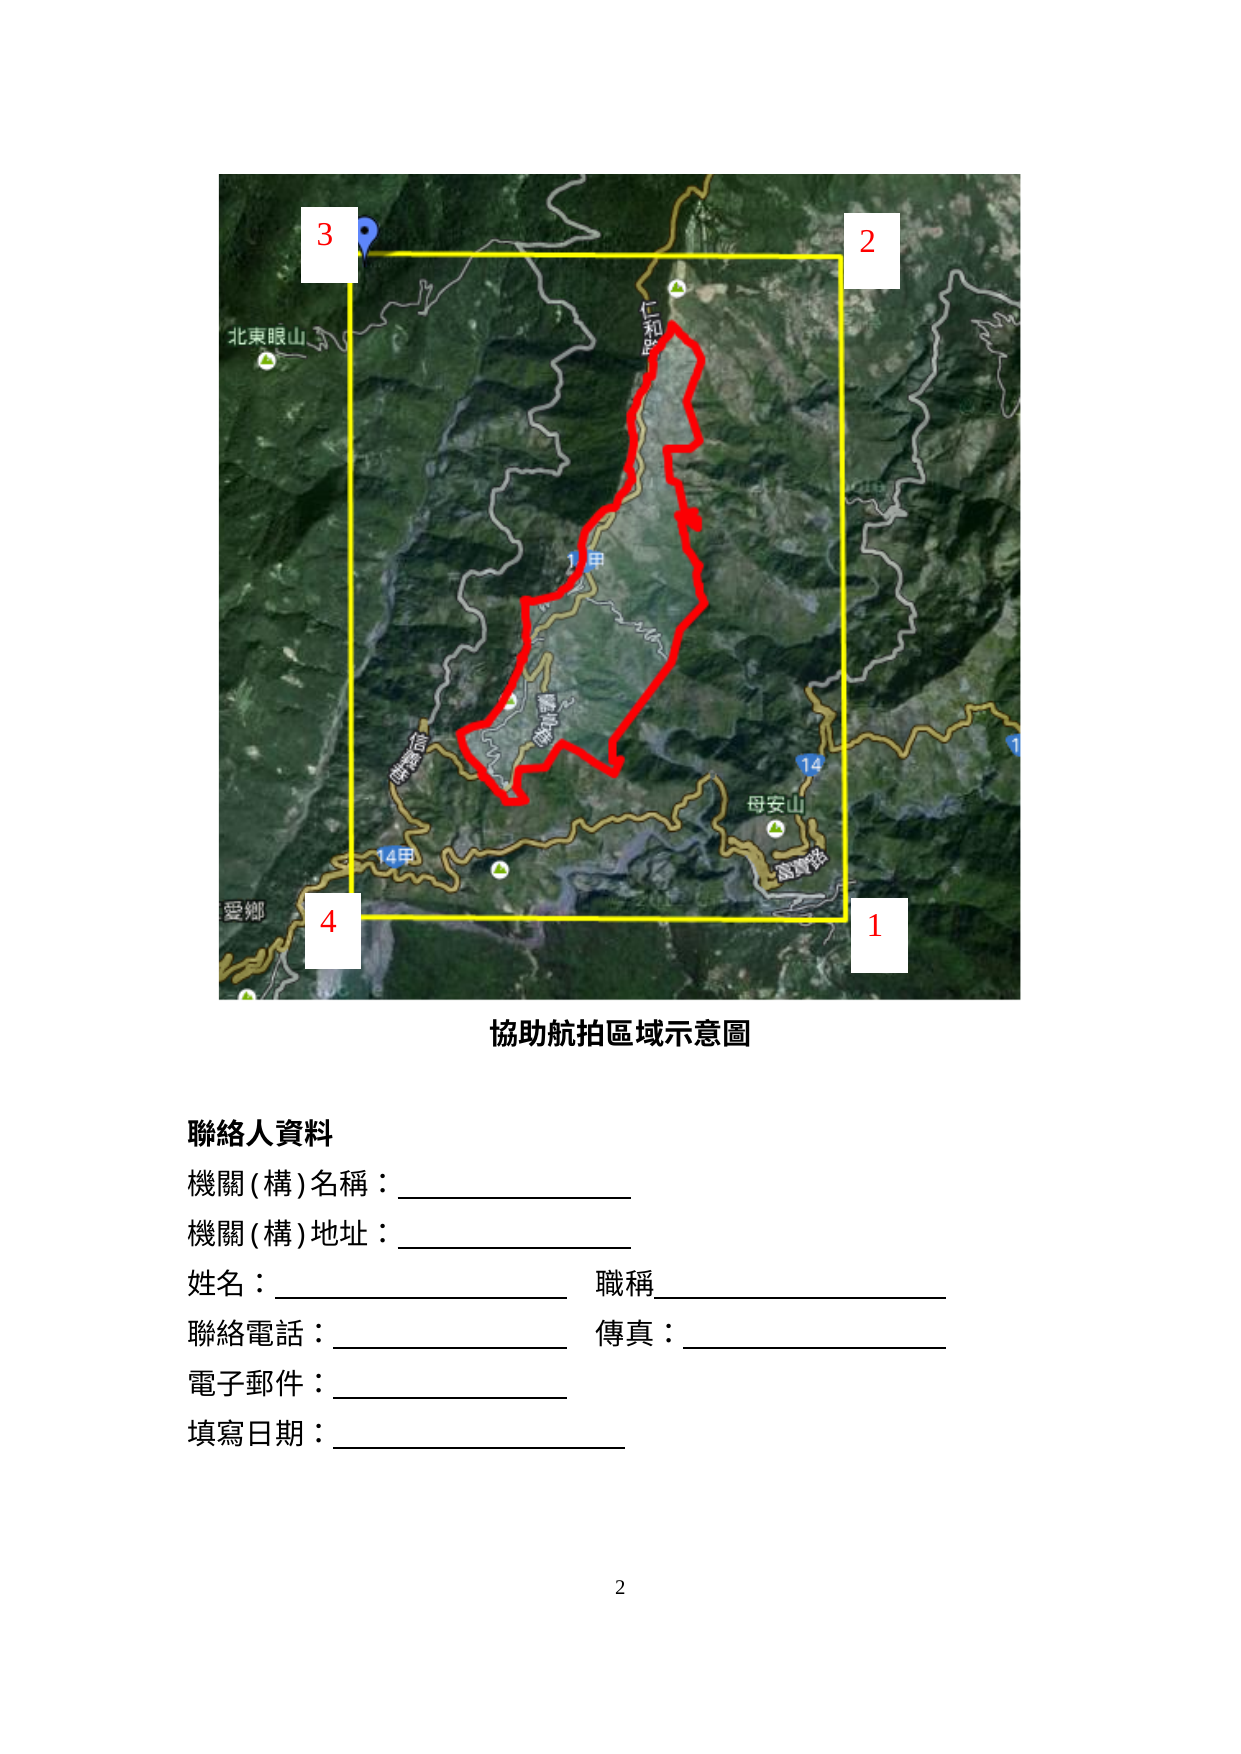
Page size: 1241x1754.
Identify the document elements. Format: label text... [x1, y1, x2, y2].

text 姓名： 職稱 [187, 1253, 1053, 1303]
text 聯絡人資料 [187, 1103, 1053, 1153]
text 機關(構)名稱： [187, 1153, 1053, 1203]
text 聯絡電話： 傳真： [187, 1303, 1053, 1353]
text 電子郵件： [187, 1353, 1053, 1403]
text 4 [320, 901, 346, 939]
text 協助航拍區域示意圖 [187, 1003, 1053, 1053]
text 3 [316, 214, 343, 253]
text 2 [859, 221, 885, 259]
text 填寫日期： [187, 1403, 1053, 1453]
text 1 [866, 905, 893, 944]
text 機關(構)地址： [187, 1203, 1053, 1253]
